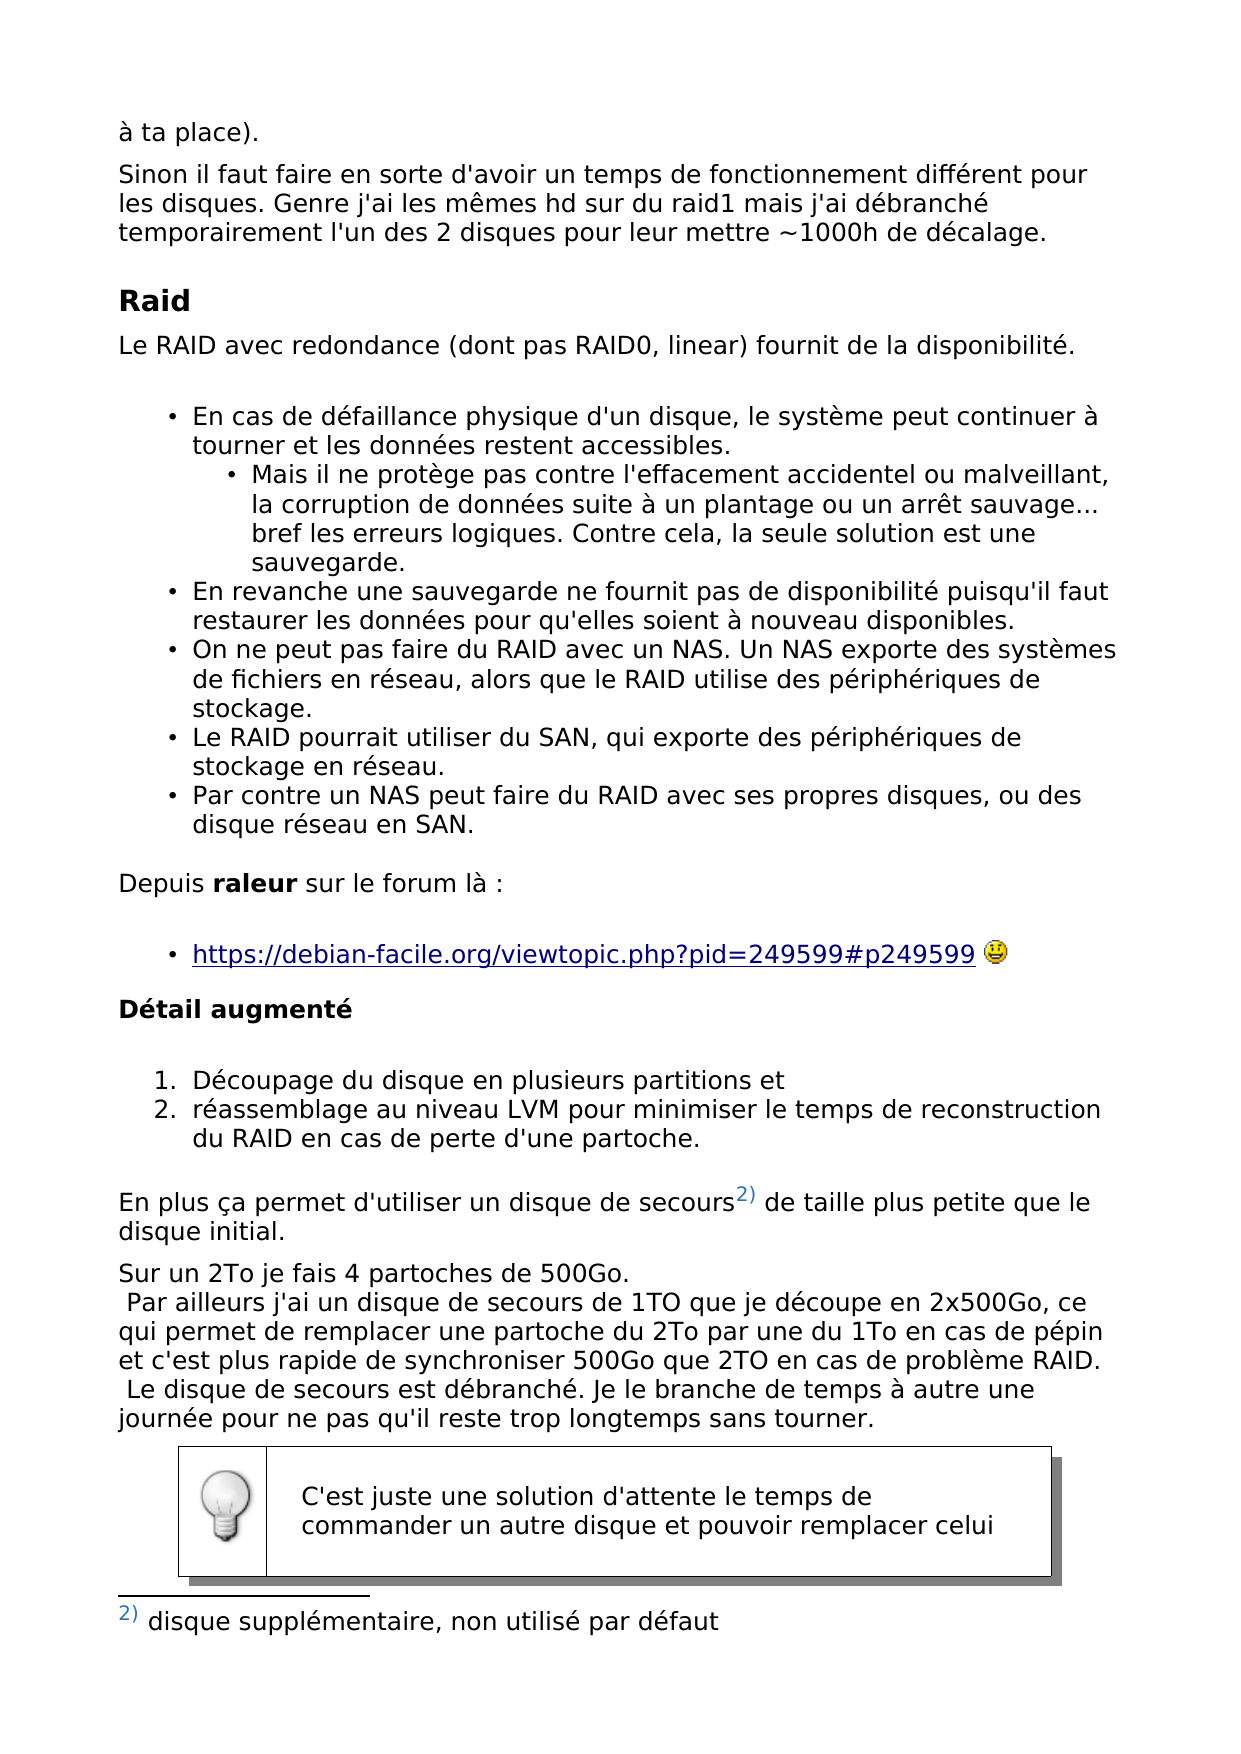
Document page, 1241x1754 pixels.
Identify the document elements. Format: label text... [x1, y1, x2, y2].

list En revanche une sauvegarde ne fournit pas de disponibilité puisqu'il faut restaurer les données pour qu'elles soient à nouveau disponibles. [177, 577, 1122, 636]
list https://debian-facile.org/viewtopic.php?pid=249599#p249599 [177, 941, 1122, 970]
list En cas de défaillance physique d'un disque, le système peut continuer à tourner et les données restent accessibles. [177, 402, 1122, 461]
subtitle Détail augmenté [118, 995, 1122, 1024]
picture [190, 1470, 266, 1545]
text à ta place). [118, 118, 1122, 147]
picture [984, 940, 1008, 964]
table_header [179, 1447, 266, 1576]
table_header C'est juste une solution d'attente le temps de commander un autre disque et pouvoir remplacer celui [267, 1447, 1051, 1576]
list Mais il ne protège pas contre l'effacement accidentel ou malveillant, la corruption de données suite à un plantage ou un arrêt sauvage... bref les erreurs logiques. Contre cela, la seule solution est une sauvegarde. [236, 461, 1122, 577]
subtitle Raid [118, 285, 1122, 319]
list Le RAID pourrait utiliser du SAN, qui exporte des périphériques de stockage en réseau. [177, 723, 1122, 782]
text Depuis raleur sur le forum là : [118, 869, 1122, 898]
text En plus ça permet d'utiliser un disque de secours de taille plus petite que le disque initial. [118, 1183, 1122, 1246]
text Le RAID avec redondance (dont pas RAID0, linear) fournit de la disponibilité. [118, 331, 1122, 360]
text Sur un 2To je fais 4 partoches de 500Go. Par ailleurs j'ai un disque de secours de 1TO que je découpe en 2x500Go, ce qui permet de remplacer une partoche du 2To par une du 1To en cas de pépin et c'est plus rapide de synchroniser 500Go que 2TO en cas de problème RAID. Le disque de secours est débranché. Je le branche de temps à autre une journée pour ne pas qu'il reste trop longtemps sans tourner. [118, 1259, 1122, 1434]
list On ne peut pas faire du RAID avec un NAS. Un NAS exporte des systèmes de fichiers en réseau, alors que le RAID utilise des périphériques de stockage. [177, 636, 1122, 723]
list Par contre un NAS peut faire du RAID avec ses propres disques, ou des disque réseau en SAN. [177, 782, 1122, 840]
list réassemblage au niveau LVM pour minimiser le temps de reconstruction du RAID en cas de perte d'une partoche. [177, 1095, 1122, 1153]
list Découpage du disque en plusieurs partitions et [177, 1066, 1122, 1095]
text Sinon il faut faire en sorte d'avoir un temps de fonctionnement différent pour les disques. Genre j'ai les mêmes hd sur du raid1 mais j'ai débranché temporairement l'un des 2 disques pour leur mettre ~1000h de décalage. [118, 160, 1122, 247]
text disque supplémentaire, non utilisé par défaut [118, 1602, 1122, 1636]
